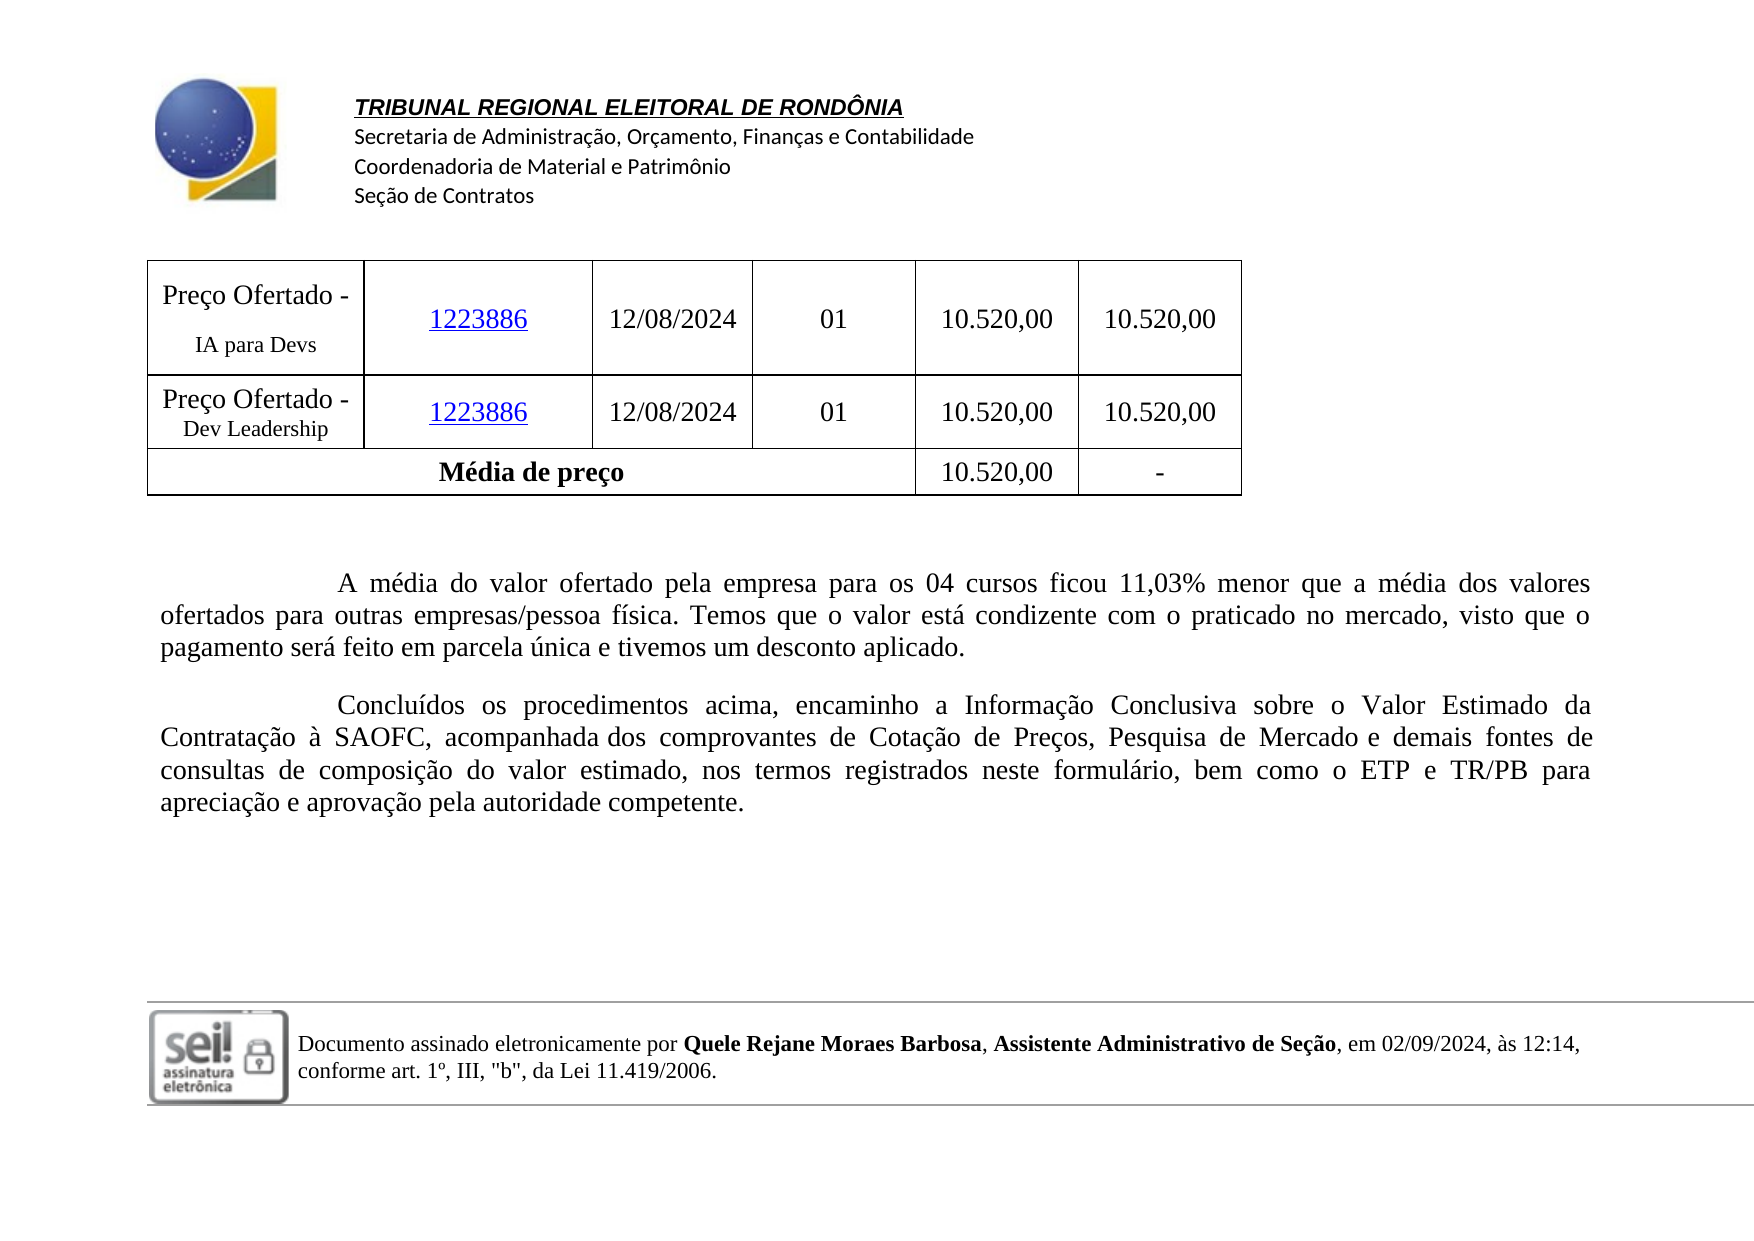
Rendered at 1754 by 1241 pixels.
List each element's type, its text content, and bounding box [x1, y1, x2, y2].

table_cell 1223886 [365, 376, 592, 447]
table_cell 10.520,00 [916, 261, 1078, 374]
table_cell 10.520,00 [916, 449, 1078, 494]
table_cell 1223886 [365, 261, 592, 374]
table_cell 01 [753, 261, 915, 374]
table_cell 10.520,00 [1079, 376, 1241, 447]
table_cell 01 [753, 376, 915, 447]
table_cell Preço Ofertado - IA para Devs [148, 261, 363, 374]
text Concluídos os procedimentos acima, encaminho a Informação Conclusiva sobre o Valor Estimado da Contratação à SAOFC, acompanhada dos comprovantes de Cotação de Preços, Pesquisa de Mercado e demais fontes de consultas de composição do valor estimado, nos termos registrados neste formulário, bem como o ETP e TR/PB para apreciação e aprovação pela autoridade competente. [160, 688, 1594, 817]
table_cell Preço Ofertado -Dev Leadership [148, 376, 363, 447]
table_cell Média de preço [148, 449, 915, 494]
table_cell - [1079, 449, 1241, 494]
text A média do valor ofertado pela empresa para os 04 cursos ficou 11,03% menor que a média dos valores ofertados para outras empresas/pessoa física. Temos que o valor está condizente com o praticado no mercado, visto que o pagamento será feito em parcela única e tivemos um desconto aplicado. [160, 566, 1594, 663]
table_cell 12/08/2024 [593, 376, 752, 447]
table_header [148, 1009, 296, 1104]
table_header Documento assinado eletronicamente por Quele Rejane Moraes Barbosa, Assistente Administrativo de Seção, em 02/09/2024, às 12:14, conforme art. 1º, III, "b", da Lei 11.419/2006. [296, 1009, 1606, 1104]
table_cell 10.520,00 [916, 376, 1078, 447]
table_cell 12/08/2024 [593, 261, 752, 374]
table_cell 10.520,00 [1079, 261, 1241, 374]
